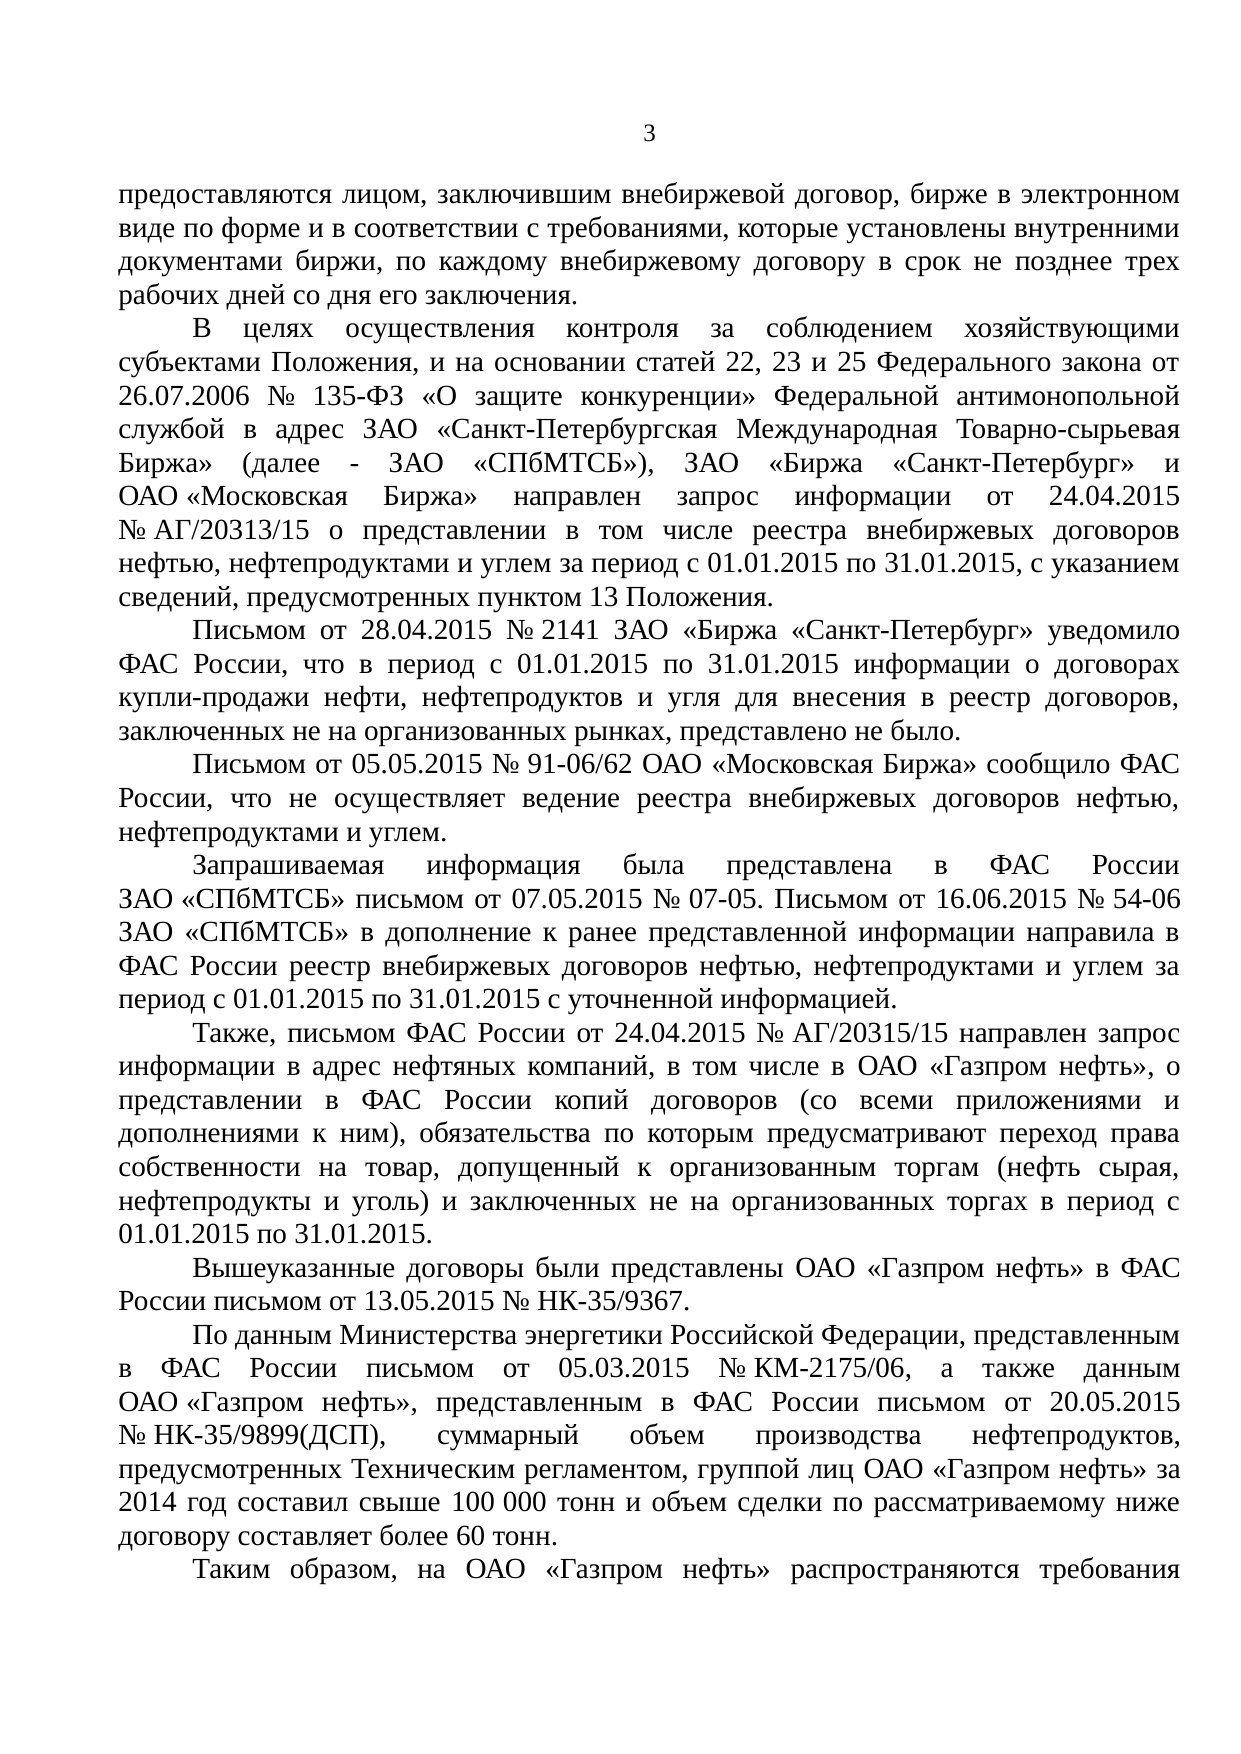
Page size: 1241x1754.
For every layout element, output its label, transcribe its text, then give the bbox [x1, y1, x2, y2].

text Вышеуказанные договоры были представлены ОАО «Газпром нефть» в ФАС России письмом от 13.05.2015 № НК-35/9367. [118, 1250, 1181, 1317]
text Также, письмом ФАС России от 24.04.2015 № АГ/20315/15 направлен запрос информации в адрес нефтяных компаний, в том числе в ОАО «Газпром нефть», о представлении в ФАС России копий договоров (со всеми приложениями и дополнениями к ним), обязательства по которым предусматривают переход права собственности на товар, допущенный к организованным торгам (нефть сырая, нефтепродукты и уголь) и заключенных не на организованных торгах в период с 01.01.2015 по 31.01.2015. [118, 1015, 1181, 1250]
text Таким образом, на ОАО «Газпром нефть» распространяются требования [118, 1552, 1181, 1585]
text Запрашиваемая информация была представлена в ФАС России ЗАО «СПбМТСБ» письмом от 07.05.2015 № 07-05. Письмом от 16.06.2015 № 54-06 ЗАО «СПбМТСБ» в дополнение к ранее представленной информации направила в ФАС России реестр внебиржевых договоров нефтью, нефтепродуктами и углем за период с 01.01.2015 по 31.01.2015 с уточненной информацией. [118, 847, 1181, 1015]
text Письмом от 05.05.2015 № 91-06/62 ОАО «Московская Биржа» сообщило ФАС России, что не осуществляет ведение реестра внебиржевых договоров нефтью, нефтепродуктами и углем. [118, 747, 1181, 847]
text По данным Министерства энергетики Российской Федерации, представленным в ФАС России письмом от 05.03.2015 № КМ-2175/06, а также данным ОАО «Газпром нефть», представленным в ФАС России письмом от 20.05.2015 № НК-35/9899(ДСП), суммарный объем производства нефтепродуктов, предусмотренных Техническим регламентом, группой лиц ОАО «Газпром нефть» за 2014 год составил свыше 100 000 тонн и объем сделки по рассматриваемому ниже договору составляет более 60 тонн. [118, 1317, 1181, 1552]
list предоставляются лицом, заключившим внебиржевой договор, бирже в электронном виде по форме и в соответствии с требованиями, которые установлены внутренними документами биржи, по каждому внебиржевому договору в срок не позднее трех рабочих дней со дня его заключения. [118, 176, 1181, 311]
text Письмом от 28.04.2015 № 2141 ЗАО «Биржа «Санкт-Петербург» уведомило ФАС России, что в период с 01.01.2015 по 31.01.2015 информации о договорах купли-продажи нефти, нефтепродуктов и угля для внесения в реестр договоров, заключенных не на организованных рынках, представлено не было. [118, 612, 1181, 747]
text В целях осуществления контроля за соблюдением хозяйствующими субъектами Положения, и на основании статей 22, 23 и 25 Федерального закона от 26.07.2006 № 135-ФЗ «О защите конкуренции» Федеральной антимонопольной службой в адрес ЗАО «Санкт-Петербургская Международная Товарно-сырьевая Биржа» (далее - ЗАО «СПбМТСБ»), ЗАО «Биржа «Санкт-Петербург» и ОАО «Московская Биржа» направлен запрос информации от 24.04.2015 № АГ/20313/15 о представлении в том числе реестра внебиржевых договоров нефтью, нефтепродуктами и углем за период с 01.01.2015 по 31.01.2015, с указанием сведений, предусмотренных пунктом 13 Положения. [118, 311, 1181, 612]
